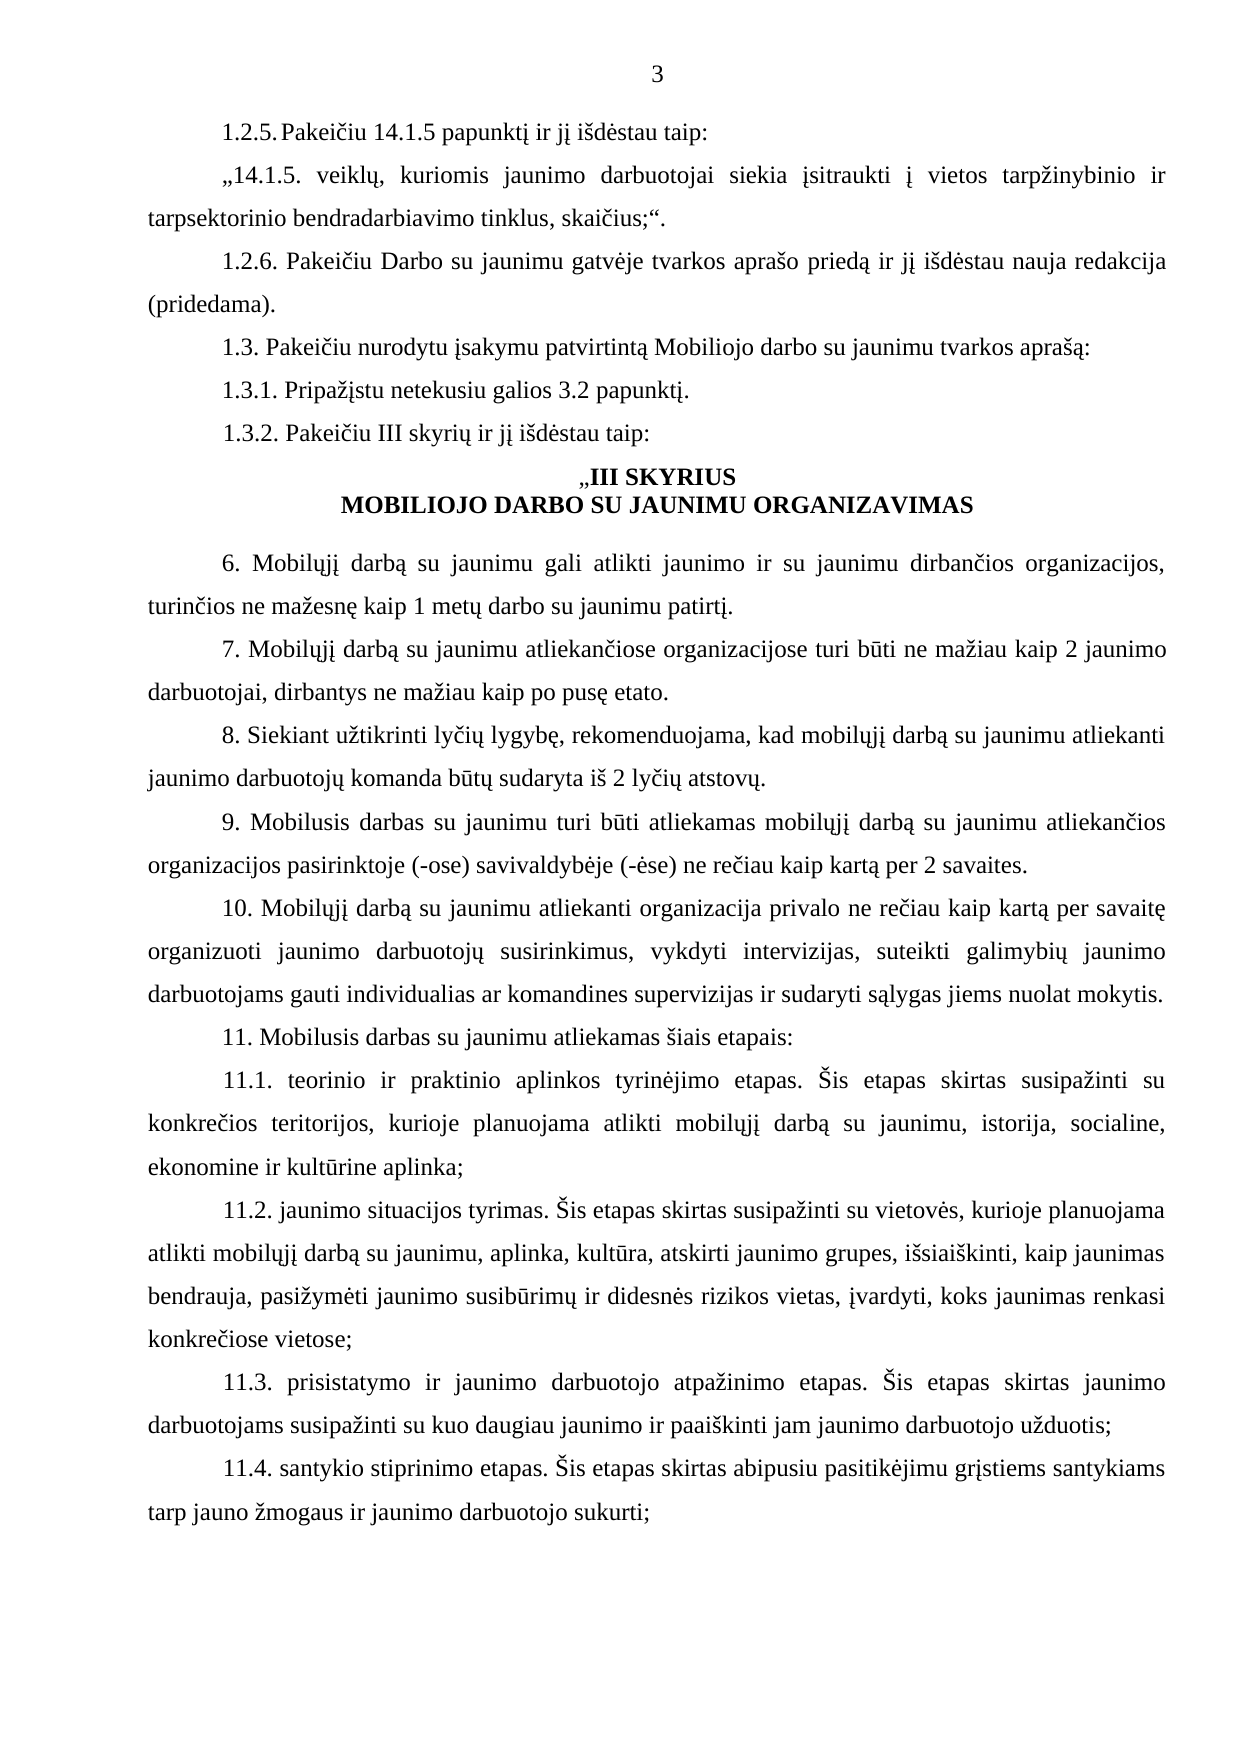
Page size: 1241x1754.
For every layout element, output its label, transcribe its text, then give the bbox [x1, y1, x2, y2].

text 1.3.2. Pakeičiu III skyrių ir jį išdėstau taip: [148, 418, 1167, 447]
text „14.1.5. veiklų, kuriomis jaunimo darbuotojai siekia įsitraukti į vietos tarpžinybinio ir tarpsektorinio bendradarbiavimo tinklus, skaičius;“. [148, 160, 1167, 232]
text 11.3. prisistatymo ir jaunimo darbuotojo atpažinimo etapas. Šis etapas skirtas jaunimo darbuotojams susipažinti su kuo daugiau jaunimo ir paaiškinti jam jaunimo darbuotojo užduotis; [148, 1367, 1167, 1439]
text 1.2.5. Pakeičiu 14.1.5 papunktį ir jį išdėstau taip: [221, 117, 1167, 145]
text 11. Mobilusis darbas su jaunimu atliekamas šiais etapais: [148, 1022, 1167, 1051]
text MOBILIOJO DARBO SU JAUNIMU ORGANIZAVIMAS [148, 490, 1167, 519]
text 10. Mobilųjį darbą su jaunimu atliekanti organizacija privalo ne rečiau kaip kartą per savaitę organizuoti jaunimo darbuotojų susirinkimus, vykdyti intervizijas, suteikti galimybių jaunimo darbuotojams gauti individualias ar komandines supervizijas ir sudaryti sąlygas jiems nuolat mokytis. [148, 893, 1167, 1008]
text 11.2. jaunimo situacijos tyrimas. Šis etapas skirtas susipažinti su vietovės, kurioje planuojama atlikti mobilųjį darbą su jaunimu, aplinka, kultūra, atskirti jaunimo grupes, išsiaiškinti, kaip jaunimas bendrauja, pasižymėti jaunimo susibūrimų ir didesnės rizikos vietas, įvardyti, koks jaunimas renkasi konkrečiose vietose; [148, 1195, 1167, 1353]
text 9. Mobilusis darbas su jaunimu turi būti atliekamas mobilųjį darbą su jaunimu atliekančios organizacijos pasirinktoje (-ose) savivaldybėje (-ėse) ne rečiau kaip kartą per 2 savaites. [148, 807, 1167, 878]
text 11.1. teorinio ir praktinio aplinkos tyrinėjimo etapas. Šis etapas skirtas susipažinti su konkrečios teritorijos, kurioje planuojama atlikti mobilųjį darbą su jaunimu, istorija, socialine, ekonomine ir kultūrine aplinka; [148, 1065, 1167, 1180]
text 1.2.6. Pakeičiu Darbo su jaunimu gatvėje tvarkos aprašo priedą ir jį išdėstau nauja redakcija (pridedama). [148, 246, 1167, 318]
text 1.3. Pakeičiu nurodytu įsakymu patvirtintą Mobiliojo darbo su jaunimu tvarkos aprašą: [148, 332, 1167, 361]
text 6. Mobilųjį darbą su jaunimu gali atlikti jaunimo ir su jaunimu dirbančios organizacijos, turinčios ne mažesnę kaip 1 metų darbo su jaunimu patirtį. [148, 548, 1167, 620]
text 1.3.1. Pripažįstu netekusiu galios 3.2 papunktį. [148, 375, 1167, 404]
text 7. Mobilųjį darbą su jaunimu atliekančiose organizacijose turi būti ne mažiau kaip 2 jaunimo darbuotojai, dirbantys ne mažiau kaip po pusę etato. [148, 634, 1167, 706]
text „III SKYRIUS [148, 462, 1167, 490]
text 11.4. santykio stiprinimo etapas. Šis etapas skirtas abipusiu pasitikėjimu grįstiems santykiams tarp jauno žmogaus ir jaunimo darbuotojo sukurti; [148, 1453, 1167, 1525]
text 8. Siekiant užtikrinti lyčių lygybę, rekomenduojama, kad mobilųjį darbą su jaunimu atliekanti jaunimo darbuotojų komanda būtų sudaryta iš 2 lyčių atstovų. [148, 720, 1167, 792]
